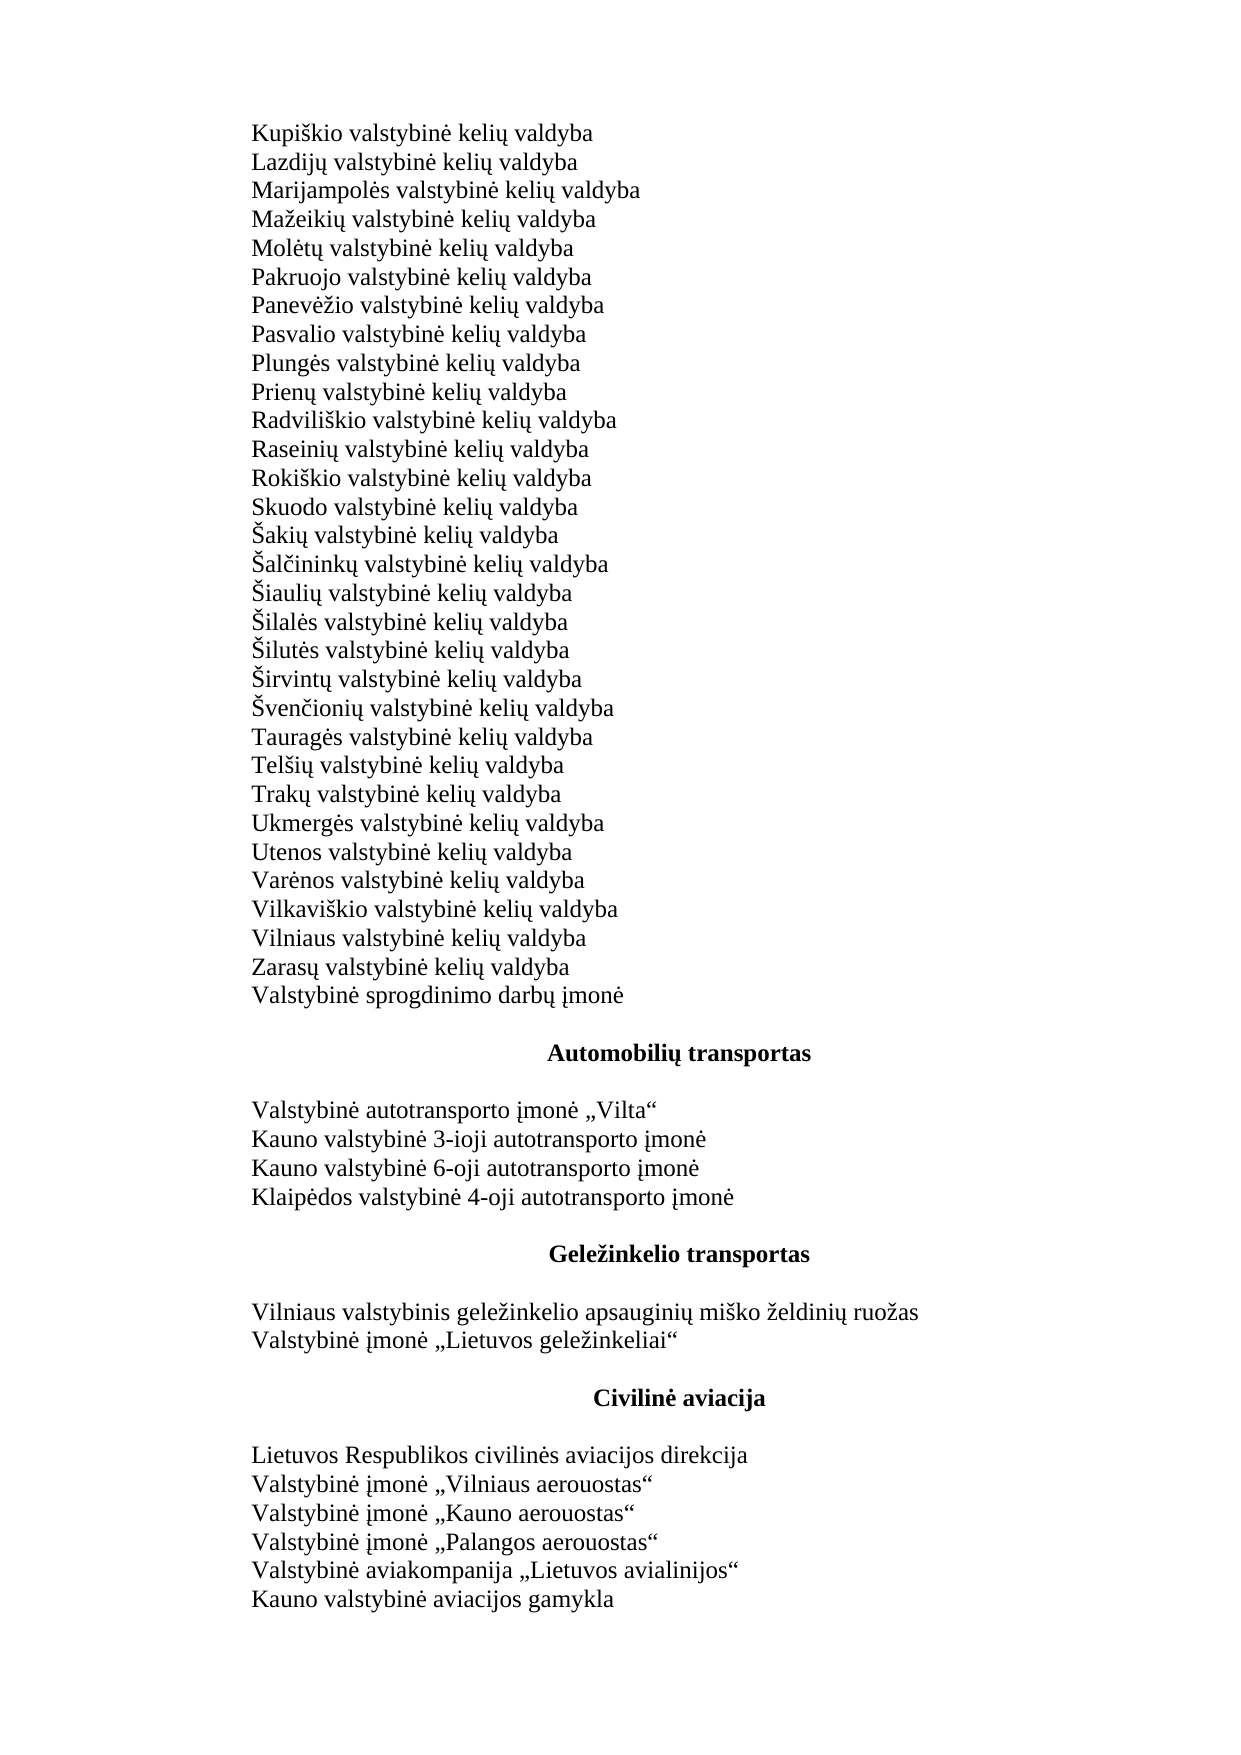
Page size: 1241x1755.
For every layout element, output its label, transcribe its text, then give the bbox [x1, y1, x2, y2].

text Molėtų valstybinė kelių valdyba [177, 233, 1181, 262]
text Plungės valstybinė kelių valdyba [177, 348, 1181, 377]
text Valstybinė autotransporto įmonė „Vilta“ [177, 1096, 1181, 1124]
text Šalčininkų valstybinė kelių valdyba [177, 549, 1181, 578]
text Geležinkelio transportas [177, 1239, 1181, 1268]
text Kauno valstybinė 6-oji autotransporto įmonė [177, 1153, 1181, 1182]
text Mažeikių valstybinė kelių valdyba [177, 204, 1181, 233]
text Vilniaus valstybinė kelių valdyba [177, 923, 1181, 952]
text Valstybinė aviakompanija „Lietuvos avialinijos“ [177, 1556, 1181, 1584]
text Šakių valstybinė kelių valdyba [177, 521, 1181, 549]
text Ukmergės valstybinė kelių valdyba [177, 808, 1181, 837]
text Telšių valstybinė kelių valdyba [177, 751, 1181, 779]
text Kupiškio valstybinė kelių valdyba [177, 118, 1181, 147]
text Širvintų valstybinė kelių valdyba [177, 664, 1181, 693]
text Valstybinė sprogdinimo darbų įmonė [177, 981, 1181, 1009]
text Vilkaviškio valstybinė kelių valdyba [177, 894, 1181, 923]
text Šiaulių valstybinė kelių valdyba [177, 578, 1181, 607]
text Valstybinė įmonė „Lietuvos geležinkeliai“ [177, 1326, 1181, 1354]
text Šilalės valstybinė kelių valdyba [177, 607, 1181, 636]
text Kauno valstybinė 3-ioji autotransporto įmonė [177, 1124, 1181, 1153]
text Automobilių transportas [177, 1038, 1181, 1067]
text Valstybinė įmonė „Vilniaus aerouostas“ [177, 1469, 1181, 1498]
text Lazdijų valstybinė kelių valdyba [177, 147, 1181, 176]
text Prienų valstybinė kelių valdyba [177, 377, 1181, 406]
text Radviliškio valstybinė kelių valdyba [177, 406, 1181, 434]
text Marijampolės valstybinė kelių valdyba [177, 176, 1181, 204]
text Šilutės valstybinė kelių valdyba [177, 636, 1181, 664]
text Panevėžio valstybinė kelių valdyba [177, 291, 1181, 319]
text Lietuvos Respublikos civilinės aviacijos direkcija [177, 1441, 1181, 1469]
text Vilniaus valstybinis geležinkelio apsauginių miško želdinių ruožas [177, 1297, 1181, 1326]
text Civilinė aviacija [177, 1383, 1181, 1412]
text Pakruojo valstybinė kelių valdyba [177, 262, 1181, 291]
text Švenčionių valstybinė kelių valdyba [177, 693, 1181, 722]
text Pasvalio valstybinė kelių valdyba [177, 319, 1181, 348]
text Skuodo valstybinė kelių valdyba [177, 492, 1181, 521]
text Zarasų valstybinė kelių valdyba [177, 952, 1181, 981]
text Valstybinė įmonė „Palangos aerouostas“ [177, 1527, 1181, 1556]
text Varėnos valstybinė kelių valdyba [177, 866, 1181, 894]
text Utenos valstybinė kelių valdyba [177, 837, 1181, 866]
text Raseinių valstybinė kelių valdyba [177, 434, 1181, 463]
text Kauno valstybinė aviacijos gamykla [177, 1584, 1181, 1613]
text Rokiškio valstybinė kelių valdyba [177, 463, 1181, 492]
text Tauragės valstybinė kelių valdyba [177, 722, 1181, 751]
text Klaipėdos valstybinė 4-oji autotransporto įmonė [177, 1182, 1181, 1211]
text Trakų valstybinė kelių valdyba [177, 779, 1181, 808]
text Valstybinė įmonė „Kauno aerouostas“ [177, 1498, 1181, 1527]
